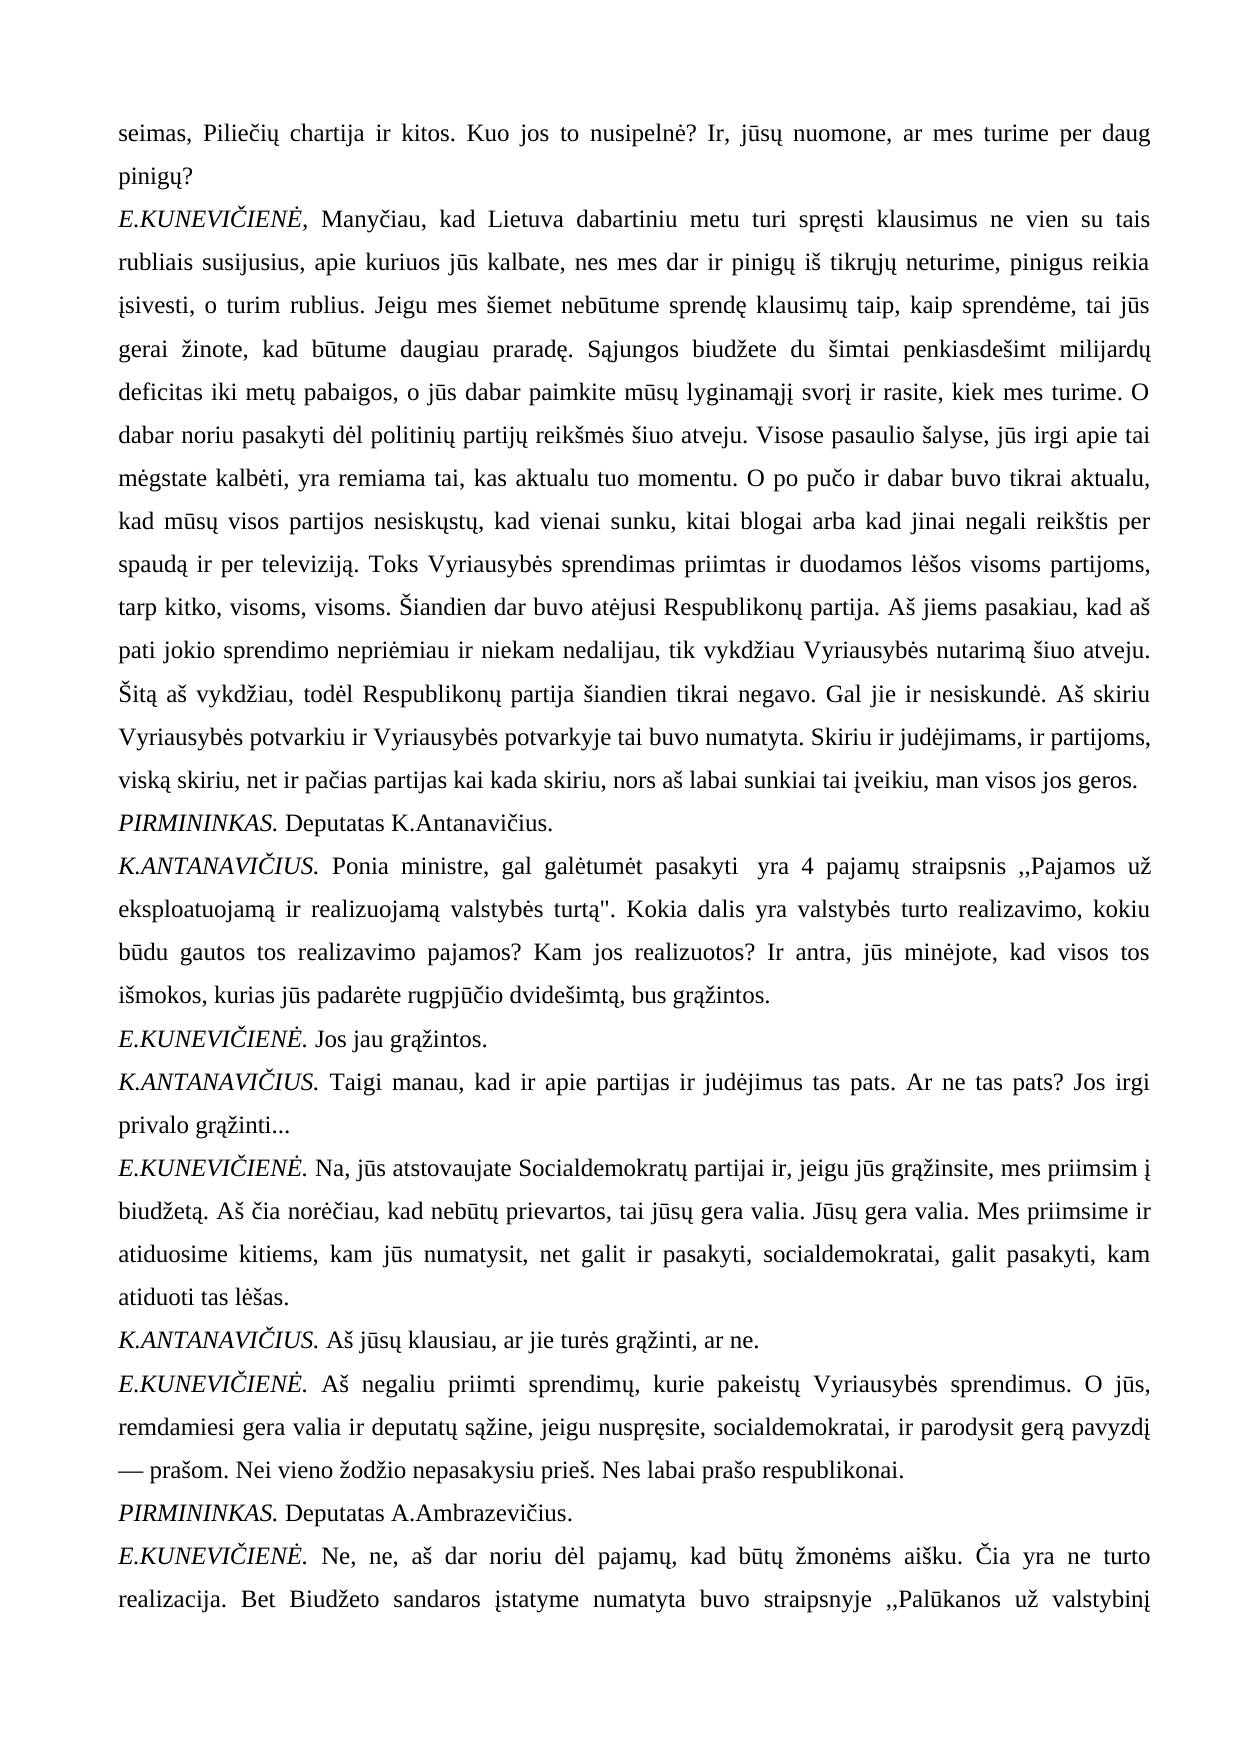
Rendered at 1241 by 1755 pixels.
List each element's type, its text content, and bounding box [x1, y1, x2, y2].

text E.KUNEVIČIENĖ. Na, jūs atstovaujate Socialdemokratų partijai ir, jeigu jūs grąžinsite, mes priimsim į biudžetą. Aš čia norėčiau, kad nebūtų prievartos, tai jūsų gera valia. Jūsų gera valia. Mes priimsime ir atiduosime kitiems, kam jūs numatysit, net galit ir pasakyti, socialdemokratai, galit pasakyti, kam atiduoti tas lėšas. [118, 1153, 1152, 1311]
text PIRMININKAS. Deputatas K.Antanavičius. [118, 808, 1152, 837]
text E.KUNEVIČIENĖ. Jos jau grąžintos. [118, 1024, 1152, 1052]
text PIRMININKAS. Deputatas A.Ambrazevičius. [118, 1498, 1152, 1527]
text E.KUNEVIČIENĖ, Manyčiau, kad Lietuva dabartiniu metu turi spręsti klausimus ne vien su tais rubliais susijusius, apie kuriuos jūs kalbate, nes mes dar ir pinigų iš tikrųjų neturime, pinigus reikia įsivesti, o turim rublius. Jeigu mes šiemet nebūtume sprendę klausimų taip, kaip sprendėme, tai jūs gerai žinote, kad būtume daugiau praradę. Sąjungos biudžete du šimtai penkiasdešimt milijardų deficitas iki metų pabaigos, o jūs dabar paimkite mūsų lyginamąjį svorį ir rasite, kiek mes turime. O dabar noriu pasakyti dėl politinių partijų reikšmės šiuo atveju. Visose pasaulio šalyse, jūs irgi apie tai mėgstate kalbėti, yra remiama tai, kas aktualu tuo momentu. O po pučo ir dabar buvo tikrai aktualu, kad mūsų visos partijos nesiskųstų, kad vienai sunku, kitai blogai arba kad jinai negali reikštis per spaudą ir per televiziją. Toks Vyriausybės sprendimas priimtas ir duodamos lėšos visoms partijoms, tarp kitko, visoms, visoms. Šiandien dar buvo atėjusi Respublikonų partija. Aš jiems pasakiau, kad aš pati jokio sprendimo nepriėmiau ir niekam nedalijau, tik vykdžiau Vyriausybės nutarimą šiuo atveju. Šitą aš vykdžiau, todėl Respublikonų partija šiandien tikrai negavo. Gal jie ir nesiskundė. Aš skiriu Vyriausybės potvarkiu ir Vyriausybės potvarkyje tai buvo numatyta. Skiriu ir judėjimams, ir partijoms, viską skiriu, net ir pačias partijas kai kada skiriu, nors aš labai sunkiai tai įveikiu, man visos jos geros. [118, 204, 1152, 794]
text E.KUNEVIČIENĖ. Ne, ne, aš dar noriu dėl pajamų, kad būtų žmonėms aišku. Čia yra ne turto realizacija. Bet Biudžeto sandaros įstatyme numatyta buvo straipsnyje ,,Palūkanos už valstybinį [118, 1541, 1152, 1613]
text E.KUNEVIČIENĖ. Aš negaliu priimti sprendimų, kurie pakeistų Vyriausybės sprendimus. O jūs, remdamiesi gera valia ir deputatų sąžine, jeigu nuspręsite, socialdemokratai, ir parodysit gerą pavyzdį — prašom. Nei vieno žodžio nepasakysiu prieš. Nes labai prašo respublikonai. [118, 1369, 1152, 1484]
text K.ANTANAVIČIUS. Aš jūsų klausiau, ar jie turės grąžinti, ar ne. [118, 1326, 1152, 1354]
text K.ANTANAVIČIUS. Taigi manau, kad ir apie partijas ir judėjimus tas pats. Ar ne tas pats? Jos irgi privalo grąžinti... [118, 1067, 1152, 1139]
text K.ANTANAVIČIUS. Ponia ministre, gal galėtumėt pasakyti yra 4 pajamų straipsnis ,,Pajamos už eksploatuojamą ir realizuojamą valstybės turtą". Kokia dalis yra valstybės turto realizavimo, kokiu būdu gautos tos realizavimo pajamos? Kam jos realizuotos? Ir antra, jūs minėjote, kad visos tos išmokos, kurias jūs padarėte rugpjūčio dvidešimtą, bus grąžintos. [118, 851, 1152, 1009]
text seimas, Piliečių chartija ir kitos. Kuo jos to nusipelnė? Ir, jūsų nuomone, ar mes turime per daug pinigų? [118, 118, 1152, 190]
